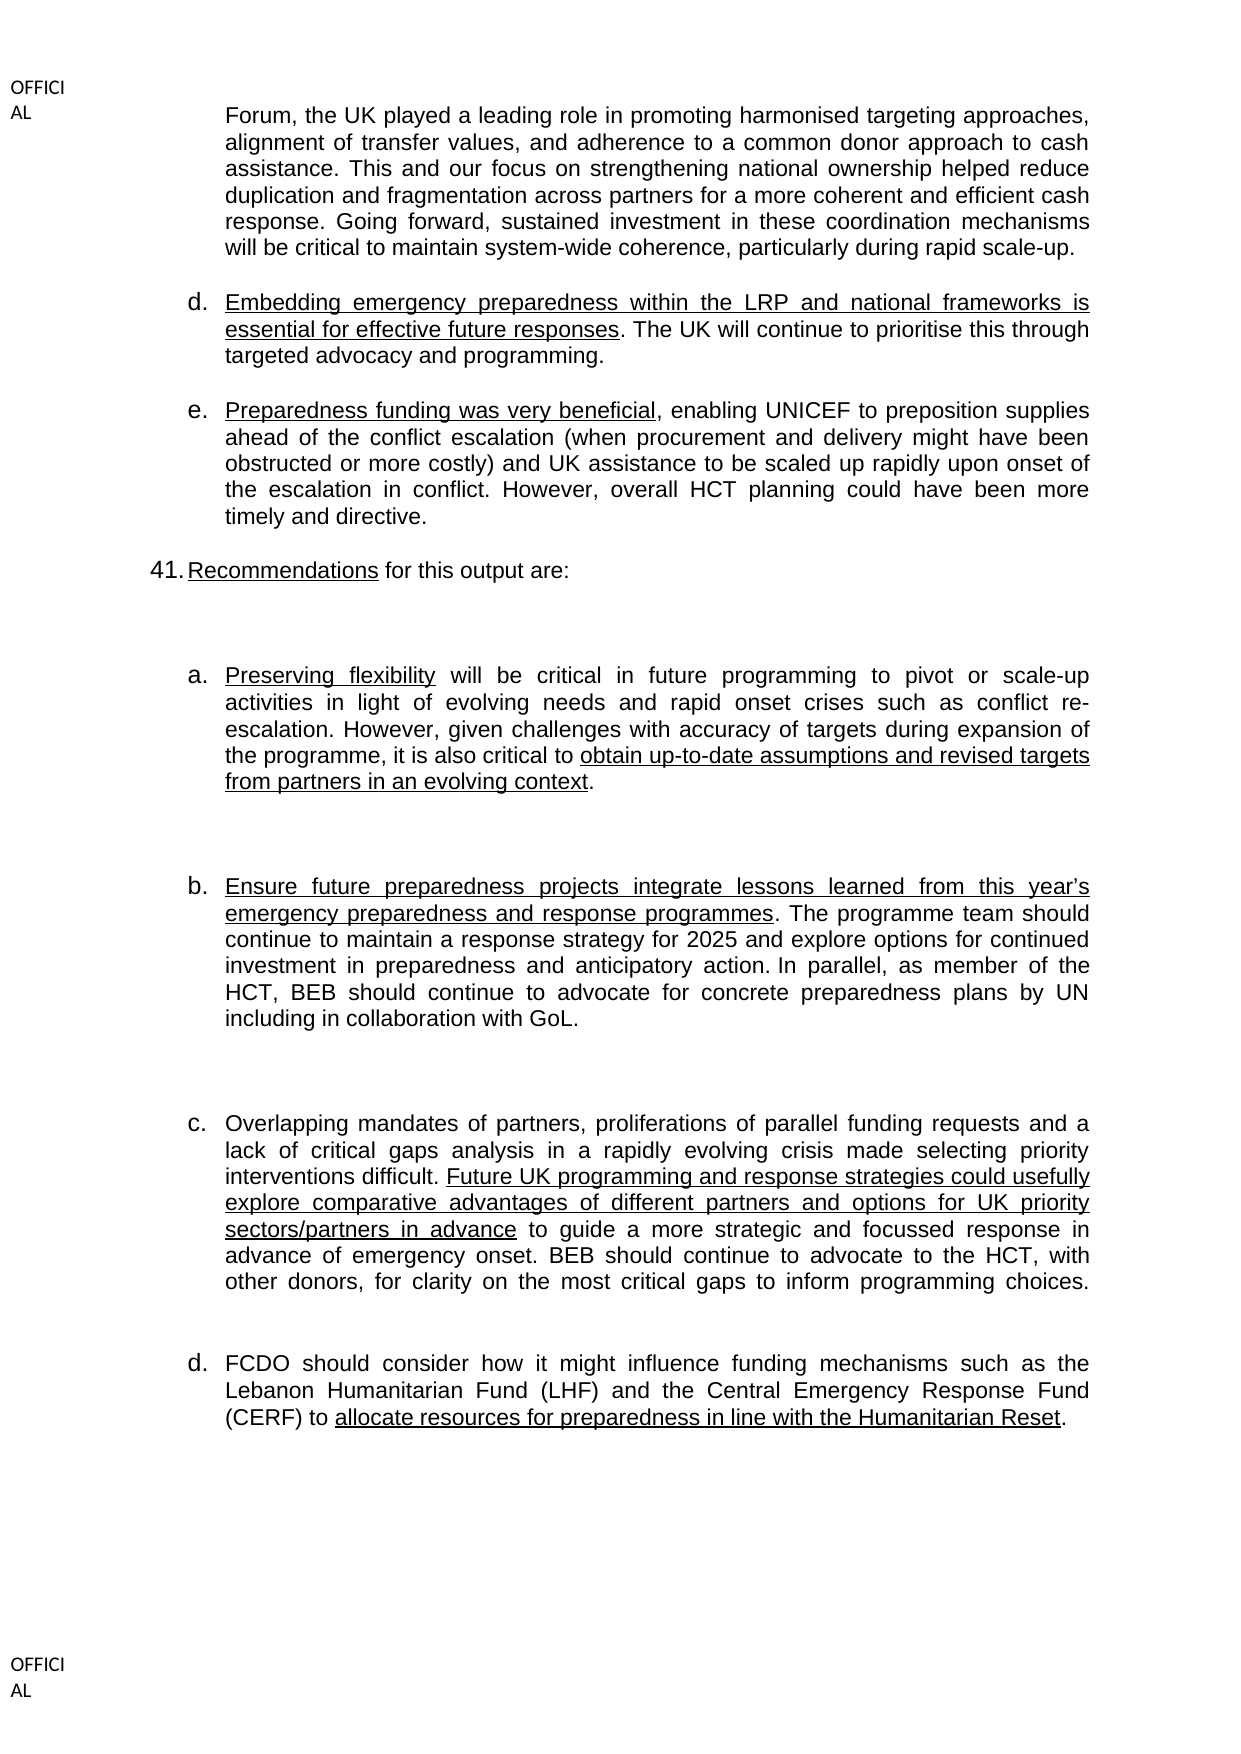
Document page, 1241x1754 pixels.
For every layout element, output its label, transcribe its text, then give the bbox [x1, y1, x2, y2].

list Embedding emergency preparedness within the LRP and national frameworks is essential for effective future responses. The UK will continue to prioritise this through targeted advocacy and programming. [187, 287, 1090, 368]
list Preserving flexibility will be critical in future programming to pivot or scale-up activities in light of evolving needs and rapid onset crises such as conflict re-escalation. However, given challenges with accuracy of targets during expansion of the programme, it is also critical to obtain up-to-date assumptions and revised targets from partners in an evolving context. [187, 660, 1090, 794]
list Recommendations for this output are: [150, 555, 1090, 584]
list Ensure future preparedness projects integrate lessons learned from this year’s emergency preparedness and response programmes. The programme team should continue to maintain a response strategy for 2025 and explore options for continued investment in preparedness and anticipatory action. In parallel, as member of the HCT, BEB should continue to advocate for concrete preparedness plans by UN including in collaboration with GoL. [187, 871, 1090, 1031]
list Preparedness funding was very beneficial, enabling UNICEF to preposition supplies ahead of the conflict escalation (when procurement and delivery might have been obstructed or more costly) and UK assistance to be scaled up rapidly upon onset of the escalation in conflict. However, overall HCT planning could have been more timely and directive. [187, 395, 1090, 529]
list Overlapping mandates of partners, proliferations of parallel funding requests and a lack of critical gaps analysis in a rapidly evolving crisis made selecting priority interventions difficult. Future UK programming and response strategies could usefully explore comparative advantages of different partners and options for UK priority sectors/partners in advance to guide a more strategic and focussed response in advance of emergency onset. BEB should continue to advocate to the HCT, with other donors, for clarity on the most critical gaps to inform programming choices. [187, 1108, 1090, 1323]
list FCDO should consider how it might influence funding mechanisms such as the Lebanon Humanitarian Fund (LHF) and the Central Emergency Response Fund (CERF) to allocate resources for preparedness in line with the Humanitarian Reset. [187, 1348, 1090, 1430]
list Forum, the UK played a leading role in promoting harmonised targeting approaches, alignment of transfer values, and adherence to a common donor approach to cash assistance. This and our focus on strengthening national ownership helped reduce duplication and fragmentation across partners for a more coherent and efficient cash response. Going forward, sustained investment in these coordination mechanisms will be critical to maintain system-wide coherence, particularly during rapid scale-up. [187, 102, 1090, 261]
